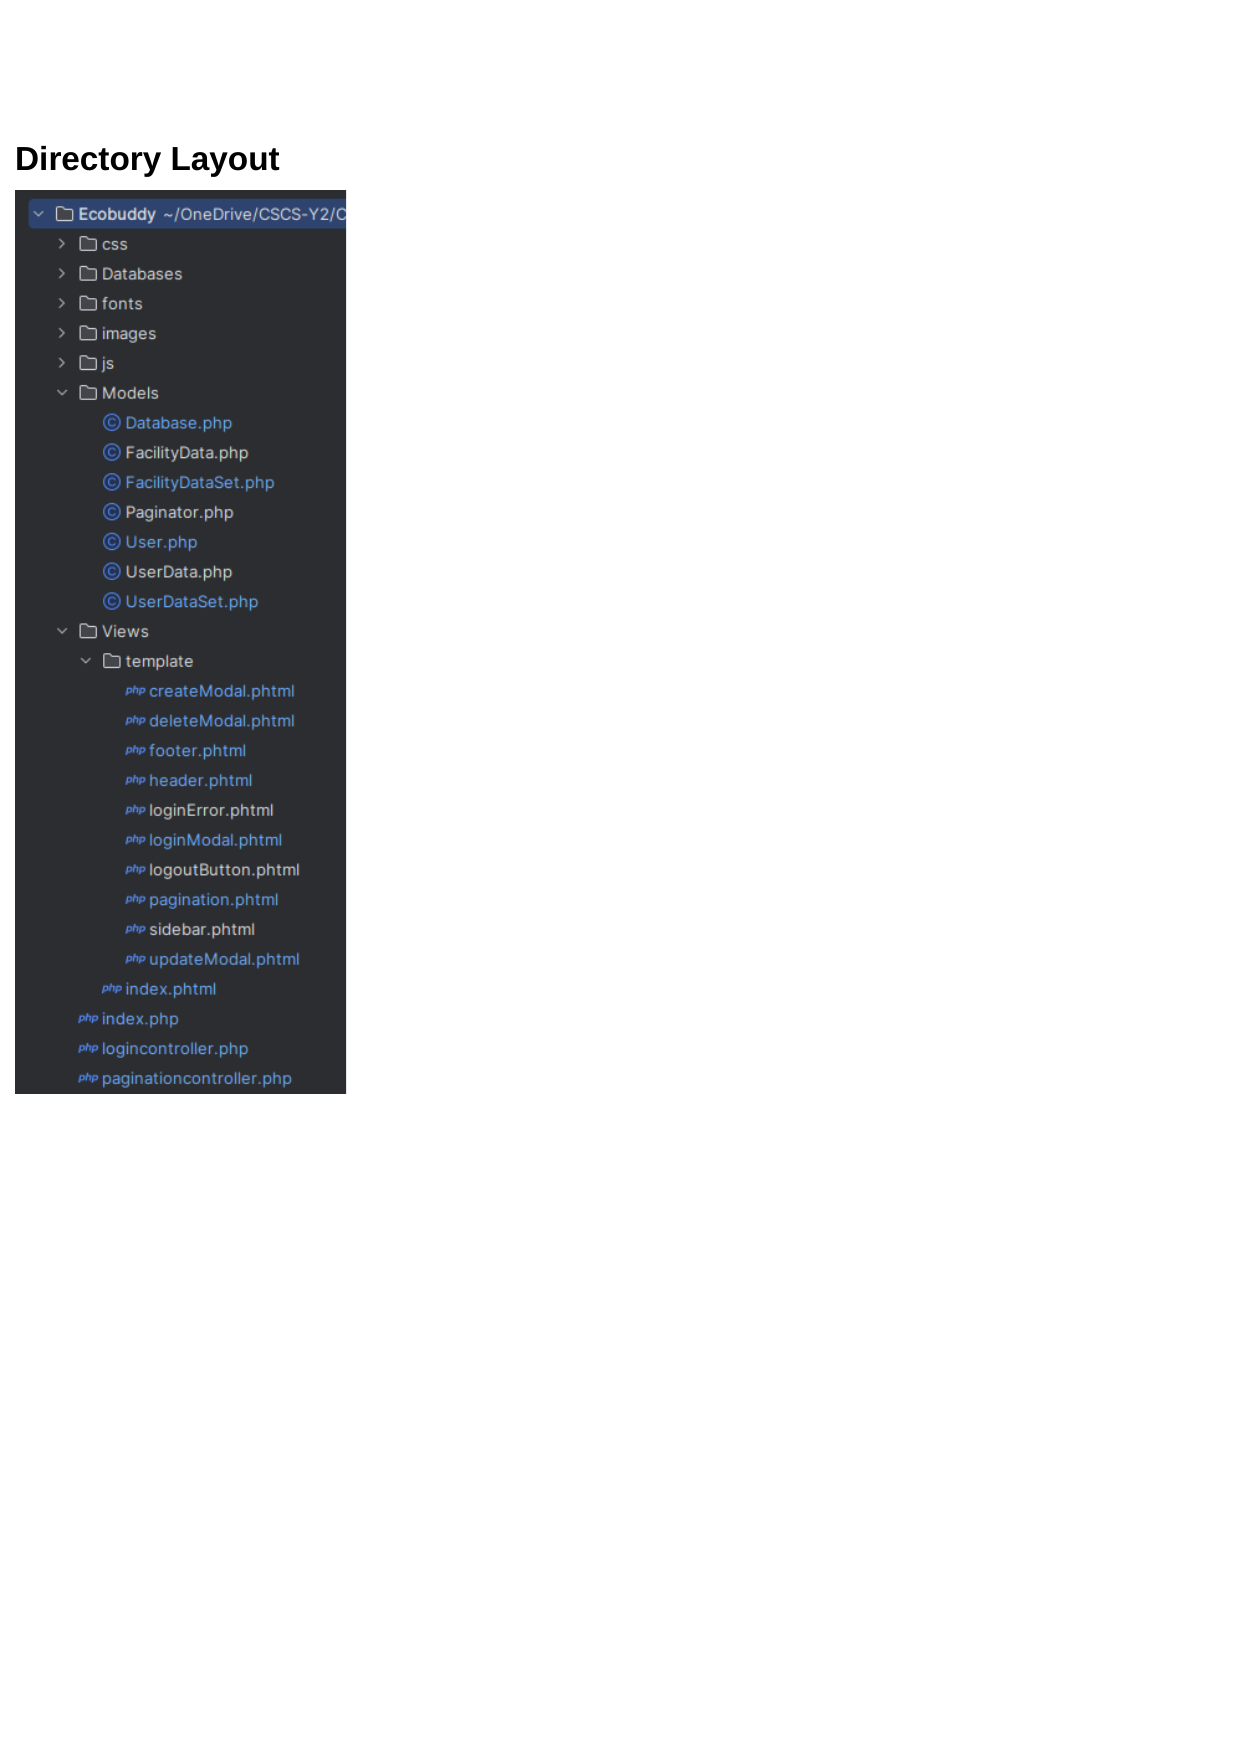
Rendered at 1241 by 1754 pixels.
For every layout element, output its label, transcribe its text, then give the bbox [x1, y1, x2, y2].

subtitle Directory Layout [15, 139, 1225, 177]
picture [15, 190, 347, 1094]
